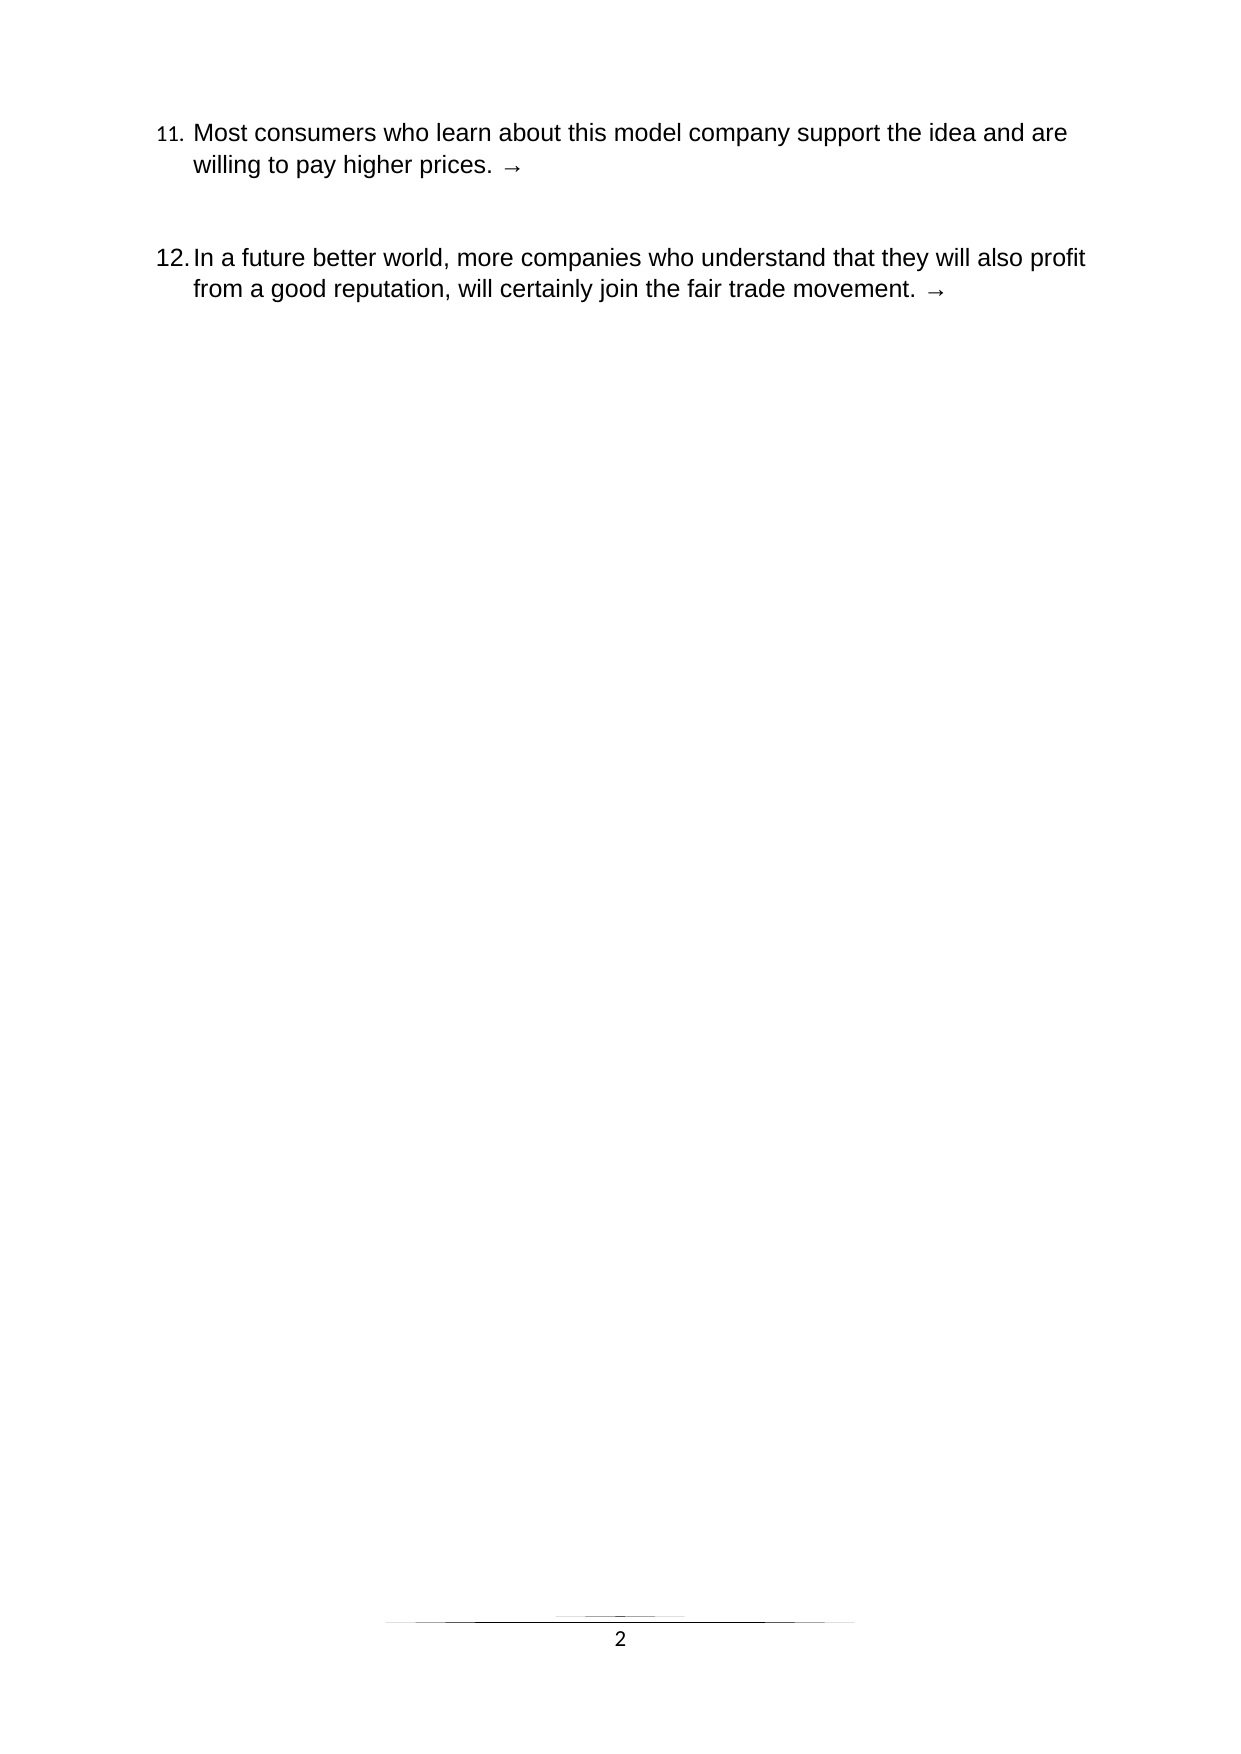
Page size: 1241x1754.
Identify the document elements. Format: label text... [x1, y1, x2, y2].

list In a future better world, more companies who understand that they will also profit from a good reputation, will certainly join the fair trade movement. → [156, 243, 1122, 302]
list Most consumers who learn about this model company support the idea and are willing to pay higher prices. → [156, 118, 1122, 178]
